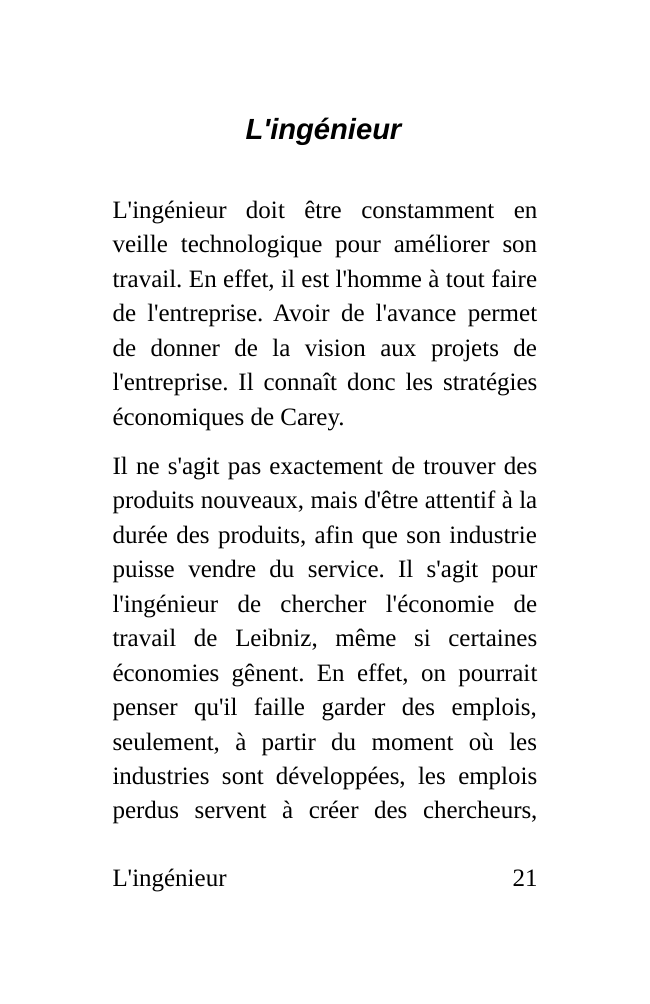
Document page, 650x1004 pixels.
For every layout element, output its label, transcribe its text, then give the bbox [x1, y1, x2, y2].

subtitle L'ingénieur [112, 112, 537, 146]
text Il ne s'agit pas exactement de trouver des produits nouveaux, mais d'être attentif à la durée des produits, afin que son industrie puisse vendre du service. Il s'agit pour l'ingénieur de chercher l'économie de travail de Leibniz, même si certaines économies gênent. En effet, on pourrait penser qu'il faille garder des emplois, seulement, à partir du moment où les industries sont développées, les emplois perdus servent à créer des chercheurs, [112, 451, 537, 824]
text L'ingénieur doit être constamment en veille technologique pour améliorer son travail. En effet, il est l'homme à tout faire de l'entreprise. Avoir de l'avance permet de donner de la vision aux projets de l'entreprise. Il connaît donc les stratégies économiques de Carey. [112, 195, 537, 430]
